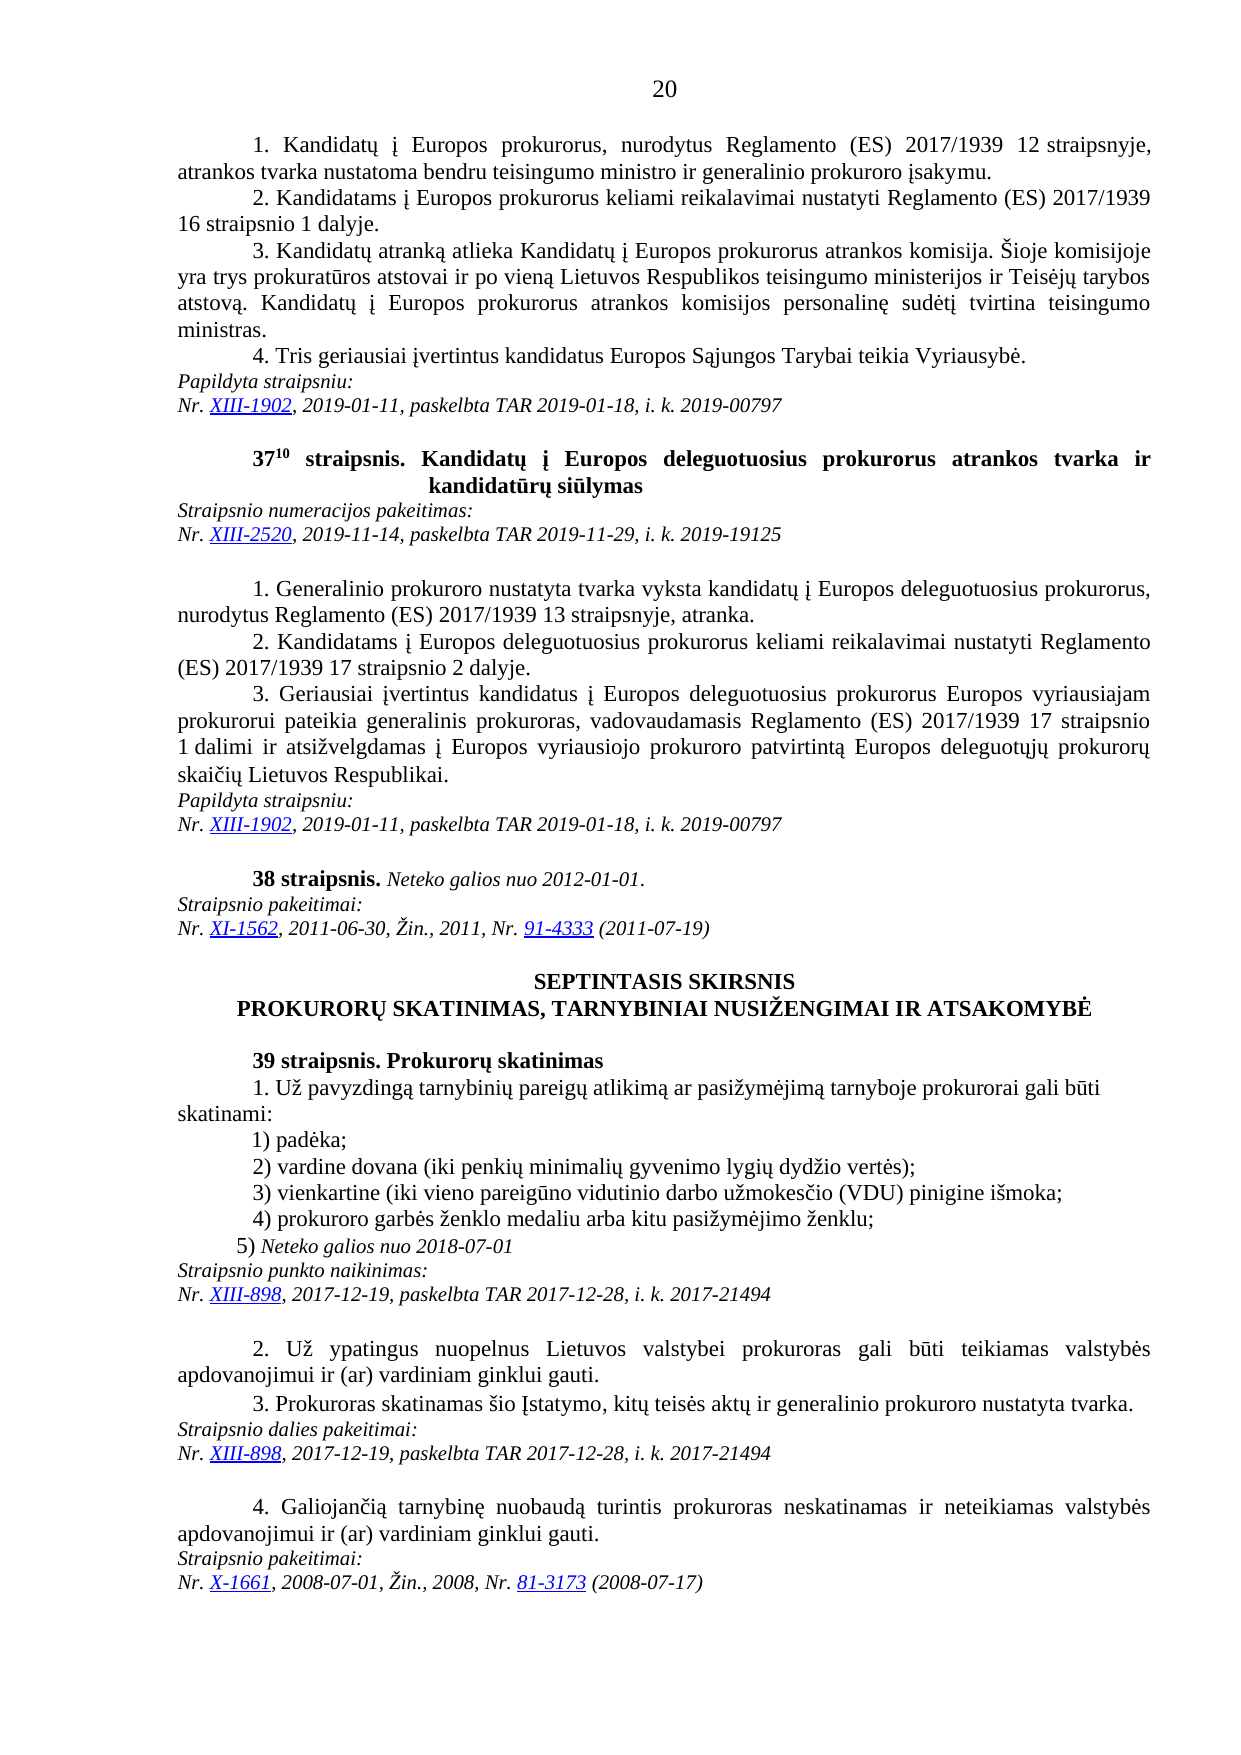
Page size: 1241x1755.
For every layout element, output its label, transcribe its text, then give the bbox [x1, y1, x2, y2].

text 1. Generalinio prokuroro nustatyta tvarka vyksta kandidatų į Europos deleguotuosius prokurorus, nurodytus Reglamento (ES) 2017/1939 13 straipsnyje, atranka. [177, 575, 1152, 628]
text Straipsnio dalies pakeitimai: [177, 1417, 1152, 1441]
text Papildyta straipsniu: [177, 368, 1152, 393]
text 3. Kandidatų atranką atlieka Kandidatų į Europos prokurorus atrankos komisija. Šioje komisijoje yra trys prokuratūros atstovai ir po vieną Lietuvos Respublikos teisingumo ministerijos ir Teisėjų tarybos atstovą. Kandidatų į Europos prokurorus atrankos komisijos personalinę sudėtį tvirtina teisingumo ministras. [177, 237, 1152, 342]
text 1. Už pavyzdingą tarnybinių pareigų atlikimą ar pasižymėjimą tarnyboje prokurorai gali būti skatinami: [177, 1074, 1152, 1126]
text 3. Prokuroras skatinamas šio Įstatymo, kitų teisės aktų ir generalinio prokuroro nustatyta tvarka. [177, 1388, 1152, 1417]
text 1) padėka; [177, 1126, 1152, 1153]
text Straipsnio punkto naikinimas: [177, 1258, 1152, 1282]
text 39 straipsnis. Prokurorų skatinimas [177, 1047, 1152, 1074]
text Straipsnio pakeitimai: [177, 1546, 1152, 1570]
text Straipsnio pakeitimai: [177, 891, 1152, 916]
text 3710 straipsnis. Kandidatų į Europos deleguotuosius prokurorus atrankos tvarka ir kandidatūrų siūlymas [252, 445, 1152, 498]
text Papildyta straipsniu: [177, 788, 1152, 812]
text 2. Kandidatams į Europos deleguotuosius prokurorus keliami reikalavimai nustatyti Reglamento (ES) 2017/1939 17 straipsnio 2 dalyje. [177, 628, 1152, 680]
text 4. Tris geriausiai įvertintus kandidatus Europos Sąjungos Tarybai teikia Vyriausybė. [177, 342, 1152, 368]
text SEPTINTASIS SKIRSNIS [177, 968, 1152, 995]
text 3) vienkartine (iki vieno pareigūno vidutinio darbo užmokesčio (VDU) pinigine išmoka; [177, 1179, 1152, 1206]
text Nr. XIII-1902, 2019-01-11, paskelbta TAR 2019-01-18, i. k. 2019-00797 [177, 393, 1152, 417]
text 2) vardine dovana (iki penkių minimalių gyvenimo lygių dydžio vertės); [177, 1153, 1152, 1179]
text 2. Už ypatingus nuopelnus Lietuvos valstybei prokuroras gali būti teikiamas valstybės apdovanojimui ir (ar) vardiniam ginklui gauti. [177, 1335, 1152, 1388]
text 3. Geriausiai įvertintus kandidatus į Europos deleguotuosius prokurorus Europos vyriausiajam prokurorui pateikia generalinis prokuroras, vadovaudamasis Reglamento (ES) 2017/1939 17 straipsnio 1 dalimi ir atsižvelgdamas į Europos vyriausiojo prokuroro patvirtintą Europos deleguotųjų prokurorų skaičių Lietuvos Respublikai. [177, 680, 1152, 788]
text 1. Kandidatų į Europos prokurorus, nurodytus Reglamento (ES) 2017/1939 12 straipsnyje, atrankos tvarka nustatoma bendru teisingumo ministro ir generalinio prokuroro įsakymu. [177, 131, 1152, 184]
text 4. Galiojančią tarnybinę nuobaudą turintis prokuroras neskatinamas ir neteikiamas valstybės apdovanojimui ir (ar) vardiniam ginklui gauti. [177, 1493, 1152, 1546]
text Straipsnio numeracijos pakeitimas: [177, 498, 1152, 522]
text 38 straipsnis. Neteko galios nuo 2012-01-01. [177, 865, 1152, 891]
text Nr. XIII-2520, 2019-11-14, paskelbta TAR 2019-11-29, i. k. 2019-19125 [177, 522, 1152, 546]
text 4) prokuroro garbės ženklo medaliu arba kitu pasižymėjimo ženklu; [177, 1206, 1152, 1232]
text Nr. X-1661, 2008-07-01, Žin., 2008, Nr. 81-3173 (2008-07-17) [177, 1570, 1152, 1594]
text 2. Kandidatams į Europos prokurorus keliami reikalavimai nustatyti Reglamento (ES) 2017/1939 16 straipsnio 1 dalyje. [177, 184, 1152, 237]
text Nr. XIII-898, 2017-12-19, paskelbta TAR 2017-12-28, i. k. 2017-21494 [177, 1441, 1152, 1465]
text Nr. XIII-1902, 2019-01-11, paskelbta TAR 2019-01-18, i. k. 2019-00797 [177, 812, 1152, 836]
text Nr. XI-1562, 2011-06-30, Žin., 2011, Nr. 91-4333 (2011-07-19) [177, 916, 1152, 939]
text 5) Neteko galios nuo 2018-07-01 [177, 1232, 1152, 1258]
text PROKURORŲ SKATINIMAS, TARNYBINIAI NUSIŽENGIMAI Ir ATSAKOMYBĖ [177, 995, 1152, 1021]
text Nr. XIII-898, 2017-12-19, paskelbta TAR 2017-12-28, i. k. 2017-21494 [177, 1282, 1152, 1306]
